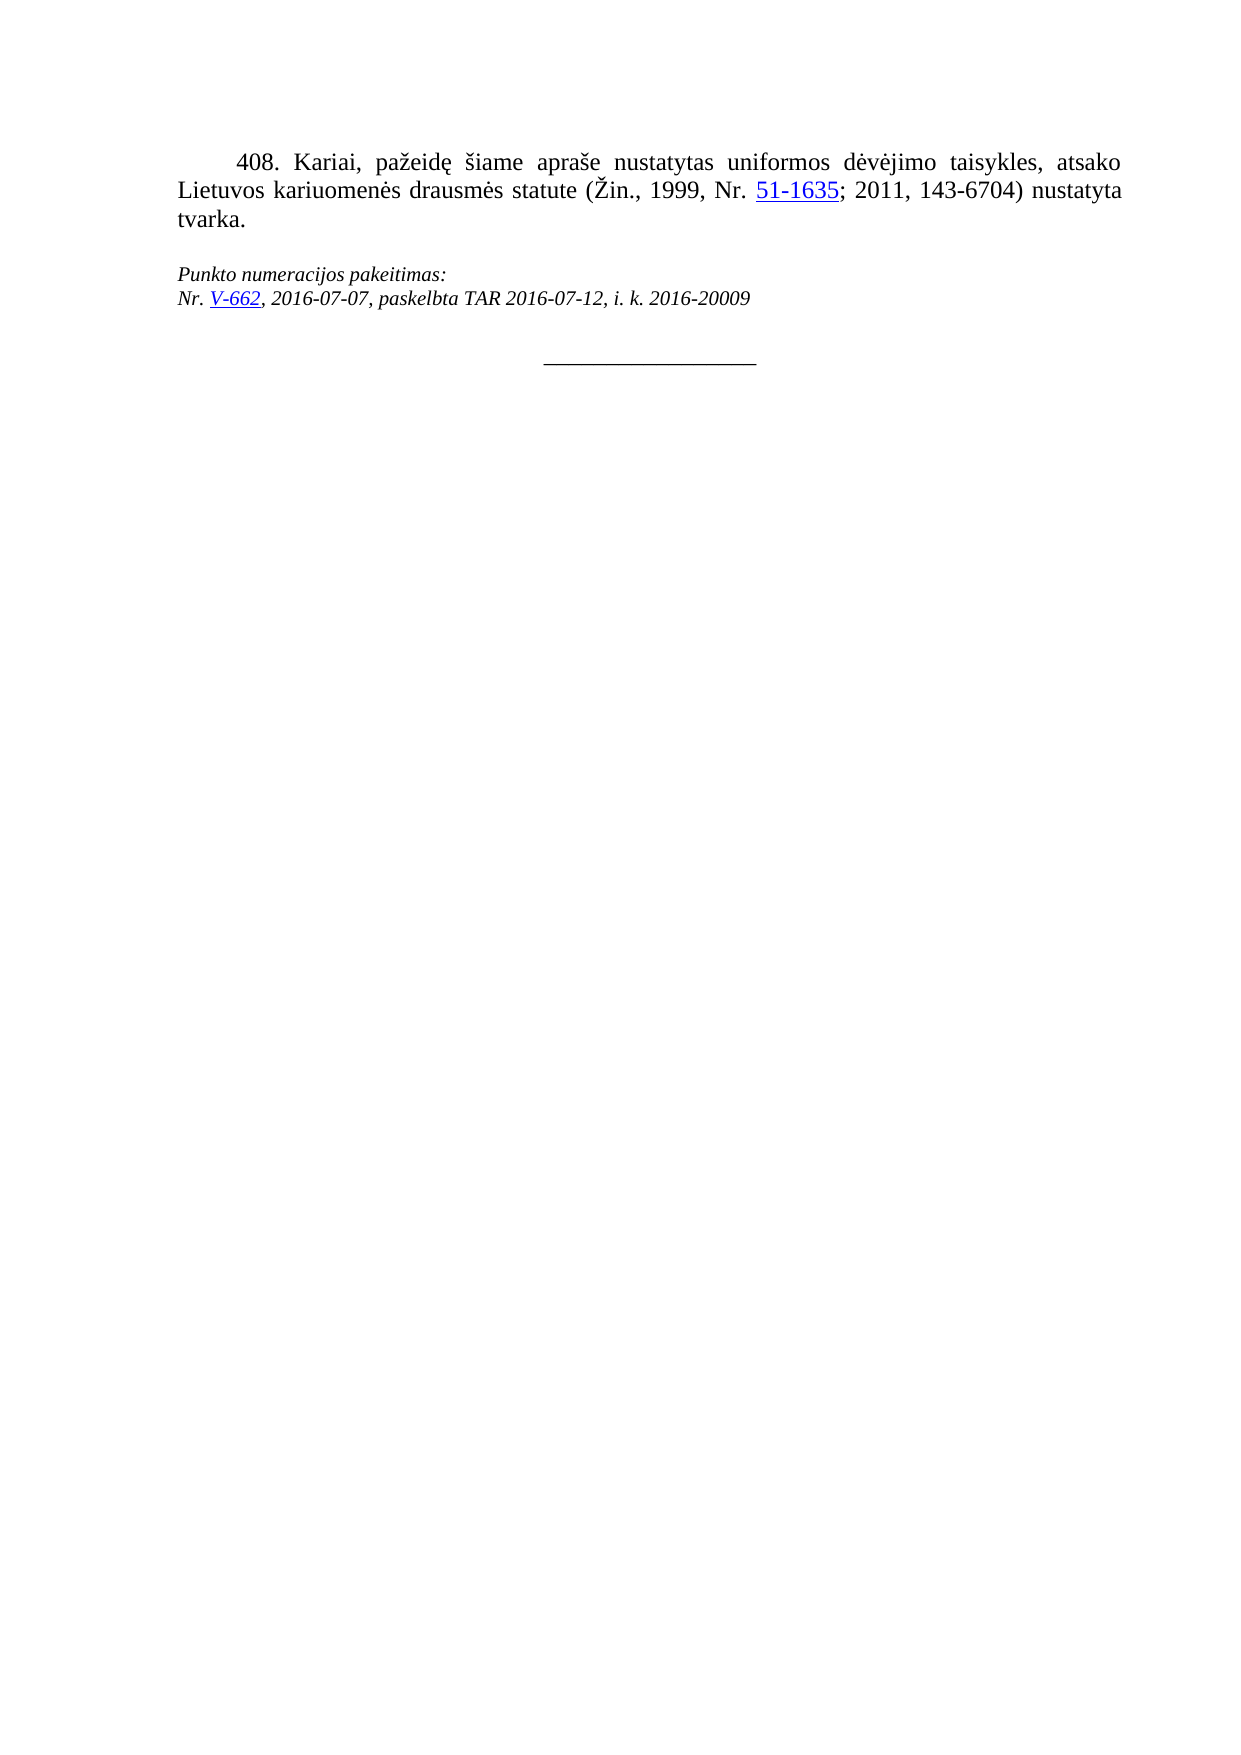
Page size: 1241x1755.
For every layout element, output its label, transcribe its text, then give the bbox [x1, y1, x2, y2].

text Nr. V-662, 2016-07-07, paskelbta TAR 2016-07-12, i. k. 2016-20009 [177, 286, 1122, 310]
text _________________ [177, 339, 1122, 367]
text Punkto numeracijos pakeitimas: [177, 262, 1122, 286]
text 408. Kariai, pažeidę šiame apraše nustatytas uniformos dėvėjimo taisykles, atsako Lietuvos kariuomenės drausmės statute (Žin., 1999, Nr. 51-1635; 2011, 143-6704) nustatyta tvarka. [177, 147, 1122, 233]
